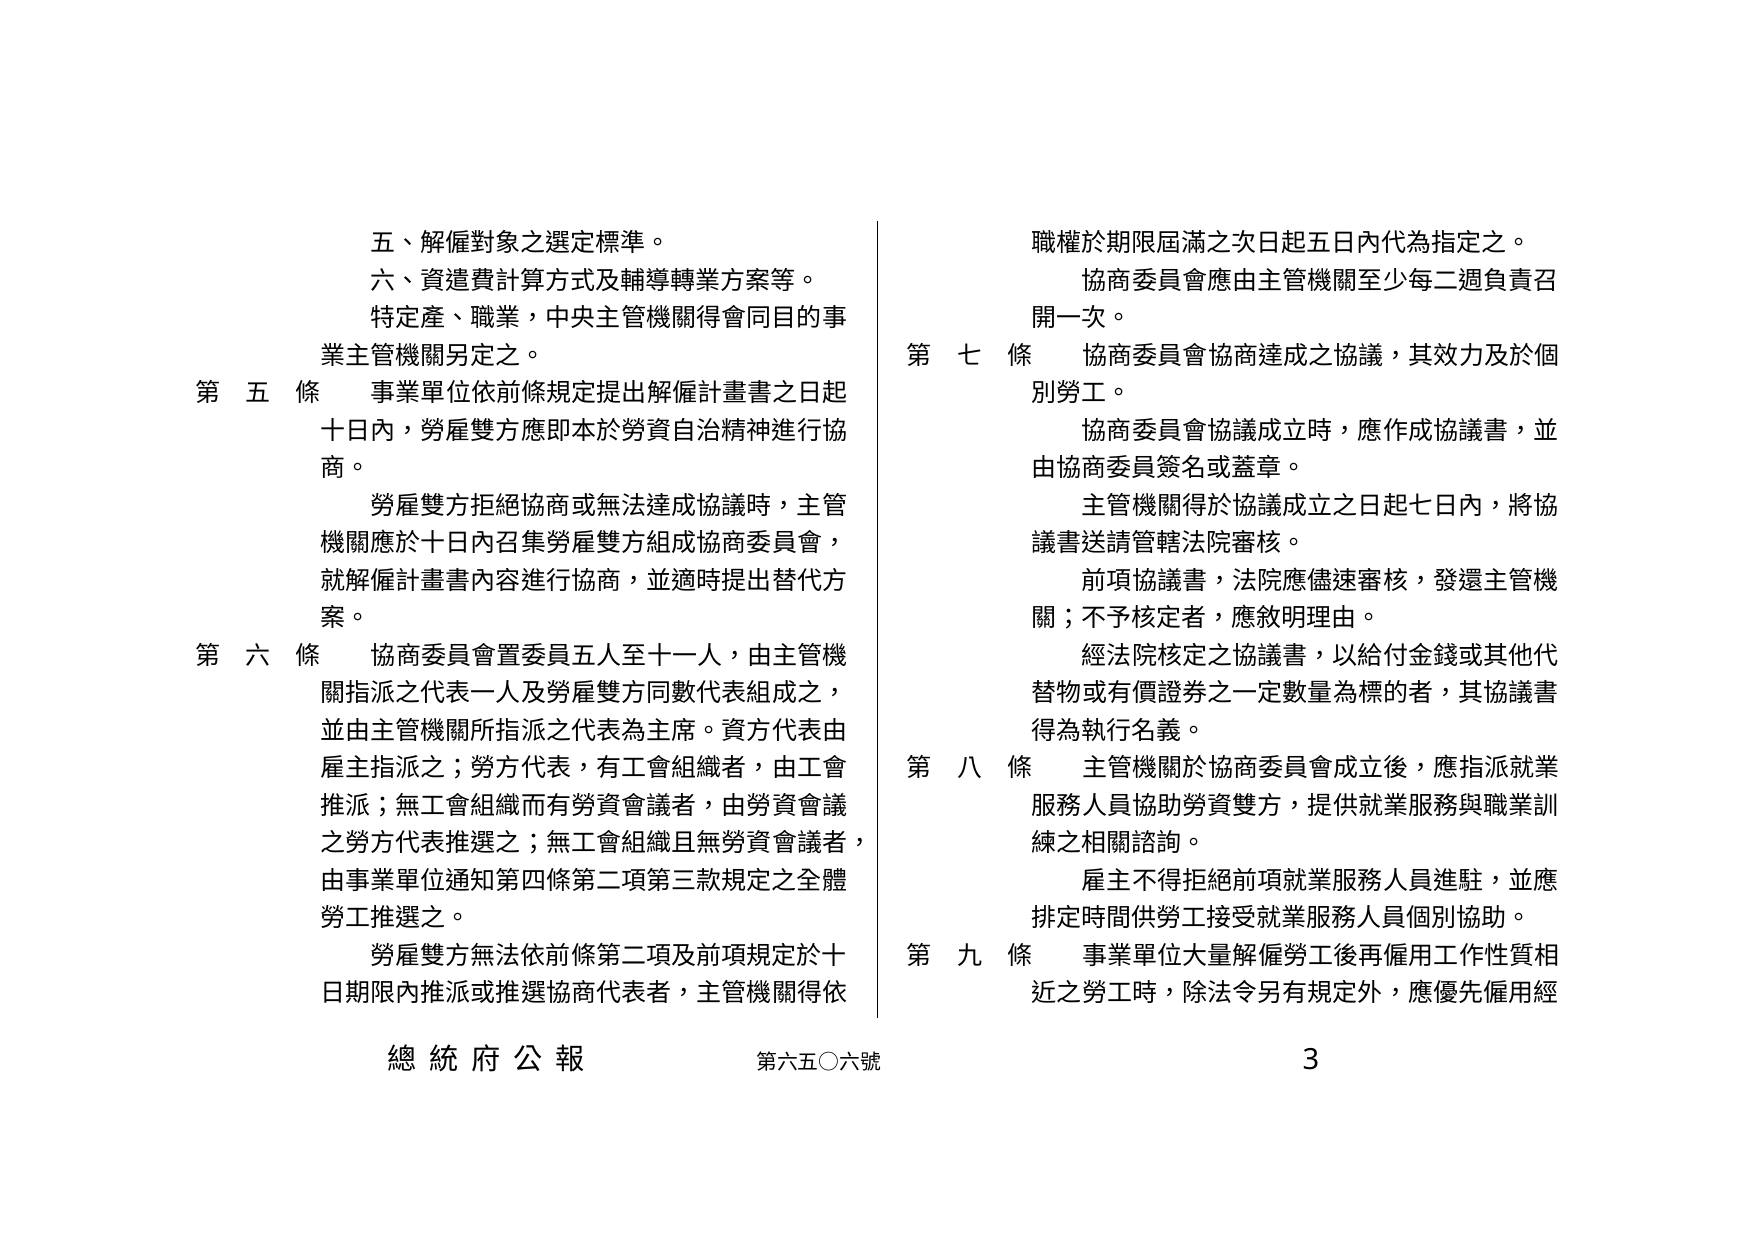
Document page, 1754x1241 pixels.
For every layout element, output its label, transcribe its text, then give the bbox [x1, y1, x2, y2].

text 五、解僱對象之選定標準。 [320, 222, 847, 259]
text 協商委員會應由主管機關至少每二週負責召開一次。 [1032, 259, 1559, 334]
text 六、資遣費計算方式及輔導轉業方案等。 [320, 259, 847, 297]
text 第 六 條 協商委員會置委員五人至十一人，由主管機關指派之代表一人及勞雇雙方同數代表組成之，並由主管機關所指派之代表為主席。資方代表由雇主指派之；勞方代表，有工會組織者，由工會推派；無工會組織而有勞資會議者，由勞資會議之勞方代表推選之；無工會組織且無勞資會議者，由事業單位通知第四條第二項第三款規定之全體勞工推選之。 [195, 634, 847, 934]
text 第 五 條 事業單位依前條規定提出解僱計畫書之日起十日內，勞雇雙方應即本於勞資自治精神進行協商。 [195, 372, 847, 484]
text 雇主不得拒絕前項就業服務人員進駐，並應排定時間供勞工接受就業服務人員個別協助。 [1032, 859, 1559, 934]
text 協商委員會協議成立時，應作成協議書，並由協商委員簽名或蓋章。 [1032, 409, 1559, 484]
text 經法院核定之協議書，以給付金錢或其他代替物或有價證券之一定數量為標的者，其協議書得為執行名義。 [1032, 634, 1559, 747]
text 第 九 條 事業單位大量解僱勞工後再僱用工作性質相近之勞工時，除法令另有規定外，應優先僱用經 [907, 934, 1559, 1009]
text 勞雇雙方無法依前條第二項及前項規定於十日期限內推派或推選協商代表者，主管機關得依 [320, 934, 847, 1009]
text 特定產、職業，中央主管機關得會同目的事業主管機關另定之。 [320, 297, 847, 372]
text 職權於期限屆滿之次日起五日內代為指定之。 [1032, 222, 1559, 259]
text 第 七 條 協商委員會協商達成之協議，其效力及於個別勞工。 [907, 334, 1559, 409]
text 第 八 條 主管機關於協商委員會成立後，應指派就業服務人員協助勞資雙方，提供就業服務與職業訓練之相關諮詢。 [907, 747, 1559, 859]
text 主管機關得於協議成立之日起七日內，將協議書送請管轄法院審核。 [1032, 484, 1559, 559]
text 前項協議書，法院應儘速審核，發還主管機關；不予核定者，應敘明理由。 [1032, 559, 1559, 634]
text 勞雇雙方拒絕協商或無法達成協議時，主管機關應於十日內召集勞雇雙方組成協商委員會，就解僱計畫書內容進行協商，並適時提出替代方案。 [320, 484, 847, 634]
